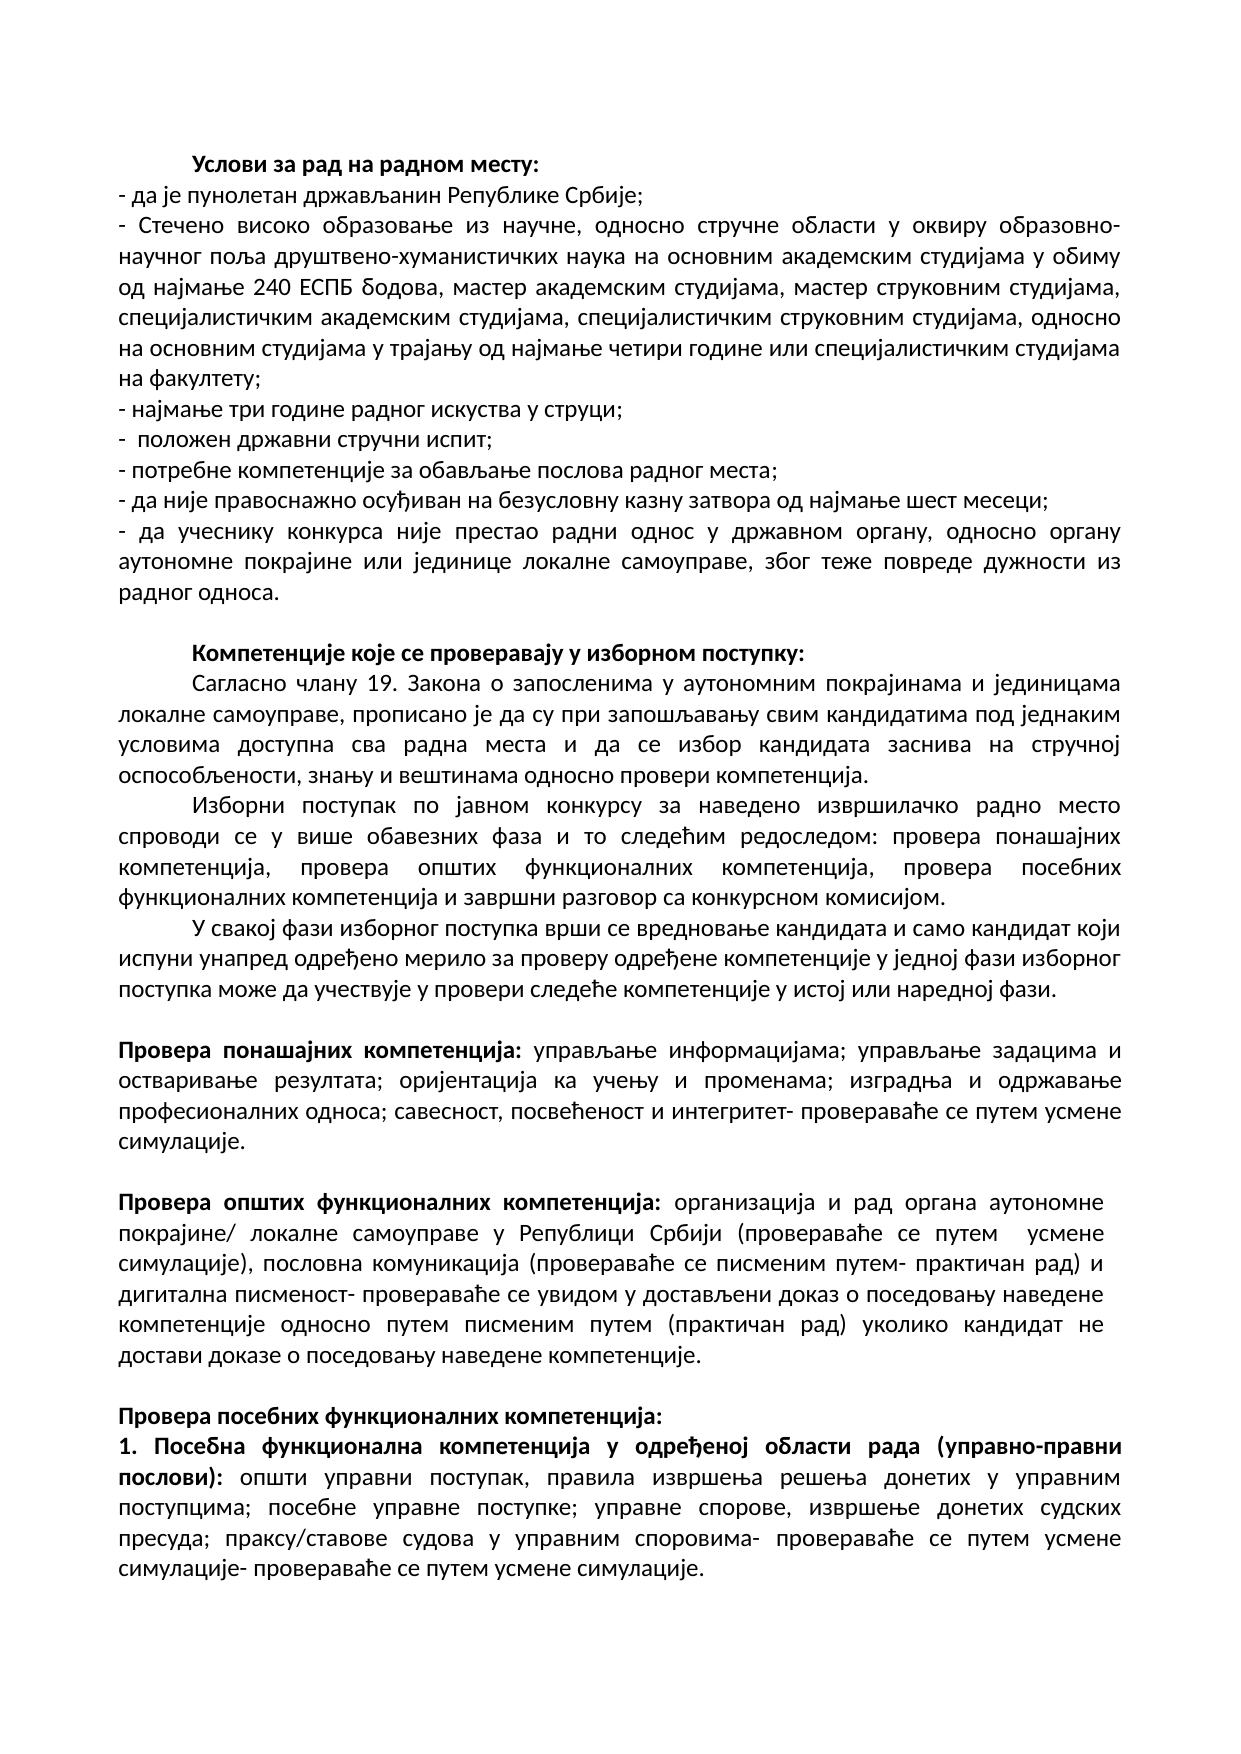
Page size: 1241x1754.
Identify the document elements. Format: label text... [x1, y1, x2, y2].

text Провера општих функционалних компетенција: организација и рад органа аутономне покрајине/ локалне самоуправе у Републици Србији (провераваће се путем усмене симулације), пословна комуникација (провераваће се писменим путем- практичан рад) и дигитална писменост- провераваће се увидом у достављени доказ о поседовању наведене компетенције односно путем писменим путем (практичан рад) уколико кандидат не достави доказе о поседовању наведене компетенције. [118, 1186, 1104, 1369]
text - да је пунолетан држављанин Републике Србије; [118, 179, 1122, 210]
text - да учеснику конкурса није престао радни однос у државном органу, односно органу аутономне покрајине или јединице локалне самоуправе, због теже повреде дужности из радног односа. [118, 515, 1122, 606]
text Изборни поступак по јавном конкурсу за наведено извршилачко радно место спроводи се у више обавезних фаза и то следећим редоследом: провера понашајних компетенција, провера општих функционалних компетенција, провера посебних функционалних компетенција и завршни разговор са конкурсном комисијом. [118, 789, 1122, 912]
text У свакој фази изборног поступка врши се вредновање кандидата и само кандидат који испуни унапред одређено мерило за проверу одређене компетенције у једној фази изборног поступка може да учествује у провери следеће компетенције у истој или наредној фази. [118, 912, 1122, 1003]
text Сагласно члану 19. Закона о запосленима у аутономним покрајинама и јединицама локалне самоуправе, прописано је да су при запошљавању свим кандидатима под једнаким условима доступна сва радна места и да се избор кандидата заснива на стручној оспособљености, знању и вештинама односно провери компетенција. [118, 667, 1122, 789]
text 1. Посебна функционална компетенција у одређеној области рада (управно-правни послови): општи управни поступак, правила извршења решења донетих у управним поступцима; посебне управне поступке; управне спорове, извршење донетих судских пресуда; праксу/ставове судова у управним споровима- провераваће се путем усмене симулације- провераваће се путем усмене симулације. [118, 1431, 1122, 1583]
text - најмање три године радног искуства у струци; [118, 393, 1122, 423]
text Услови за рад на радном месту: [118, 149, 1122, 179]
text Провера посебних функционалних компетенција: [118, 1400, 1104, 1431]
text Компетенције које се проверавају у изборном поступку: [118, 637, 1122, 667]
text Провера понашајних компетенција: управљање информацијама; управљање задацима и остваривање резултата; оријентација ка учењу и променама; изградња и одржавање професионалних односа; савесност, посвећеност и интегритет- провераваће се путем усмене симулације. [118, 1034, 1122, 1156]
text - Стечено високо образовање из научне, односно стручне области у оквиру образовно-научног поља друштвено-хуманистичких наука на основним академским студијама у обиму од најмање 240 ЕСПБ бодова, мастер академским студијама, мастер струковним студијама, специјалистичким академским студијама, специјалистичким струковним студијама, односно на основним студијама у трајању од најмање четири године или специјалистичким студијама на факултету; [118, 210, 1122, 393]
text - да није правоснажно осуђиван на безусловну казну затвора од најмање шест месеци; [118, 484, 1122, 515]
text - потребне компетенције за обављање послова радног места; [118, 454, 1122, 484]
text - положен државни стручни испит; [118, 423, 1122, 454]
